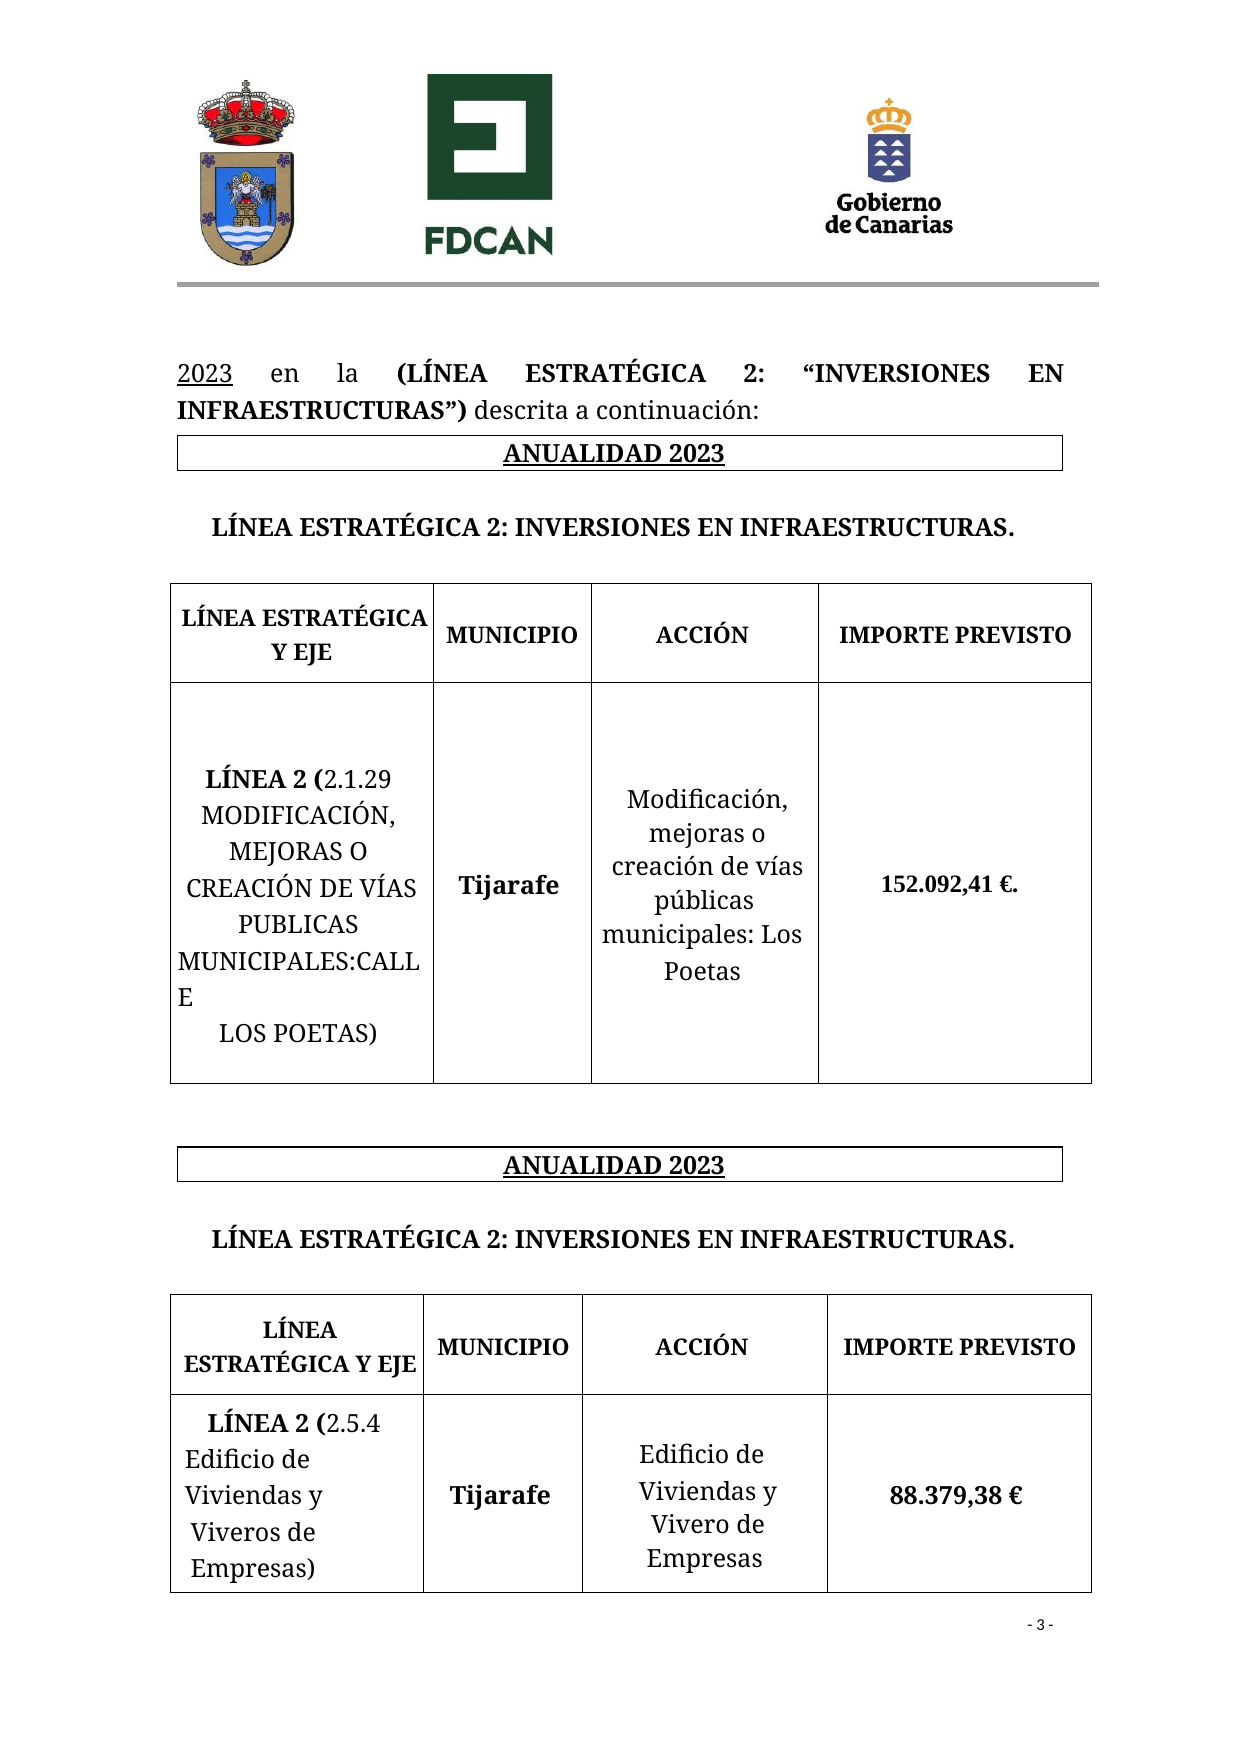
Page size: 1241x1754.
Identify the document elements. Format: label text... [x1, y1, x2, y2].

subtitle ANUALIDAD 2023 [178, 1148, 1062, 1181]
table_cell 88.379,38 € [828, 1395, 1091, 1592]
table_cell Edificio de Viviendas y Vivero de Empresas [583, 1395, 827, 1592]
table_cell Tijarafe [434, 683, 591, 1083]
table_header MUNICIPIO [424, 1295, 582, 1394]
table_header LÍNEA ESTRATÉGICA Y EJE [171, 584, 433, 682]
table_cell LÍNEA 2 (2.5.4 Edificio de Viviendas y Viveros de Empresas) [171, 1395, 423, 1592]
text LÍNEA ESTRATÉGICA 2: INVERSIONES EN INFRAESTRUCTURAS. [177, 510, 1063, 544]
table_cell Tijarafe [424, 1395, 582, 1592]
table_cell 152.092,41 €. [819, 683, 1091, 1083]
table_header LÍNEA ESTRATÉGICA Y EJE [171, 1295, 423, 1394]
text LÍNEA ESTRATÉGICA 2: INVERSIONES EN INFRAESTRUCTURAS. [177, 1222, 1063, 1256]
table_header MUNICIPIO [434, 584, 591, 682]
table_cell LÍNEA 2 (2.1.29 MODIFICACIÓN, MEJORAS O CREACIÓN DE VÍAS PUBLICAS MUNICIPALES:CALLE LOS POETAS) [171, 683, 433, 1083]
text 2023 en la (LÍNEA ESTRATÉGICA 2: “INVERSIONES EN INFRAESTRUCTURAS”) descrita a continuación: [177, 355, 1064, 427]
table_cell Modificación, mejoras o creación de vías públicas municipales: Los Poetas [592, 683, 818, 1083]
subtitle ANUALIDAD 2023 [178, 436, 1062, 470]
table_header ACCIÓN [583, 1295, 827, 1394]
table_header IMPORTE PREVISTO [828, 1295, 1091, 1394]
table_header ACCIÓN [592, 584, 818, 682]
table_header IMPORTE PREVISTO [819, 584, 1091, 682]
